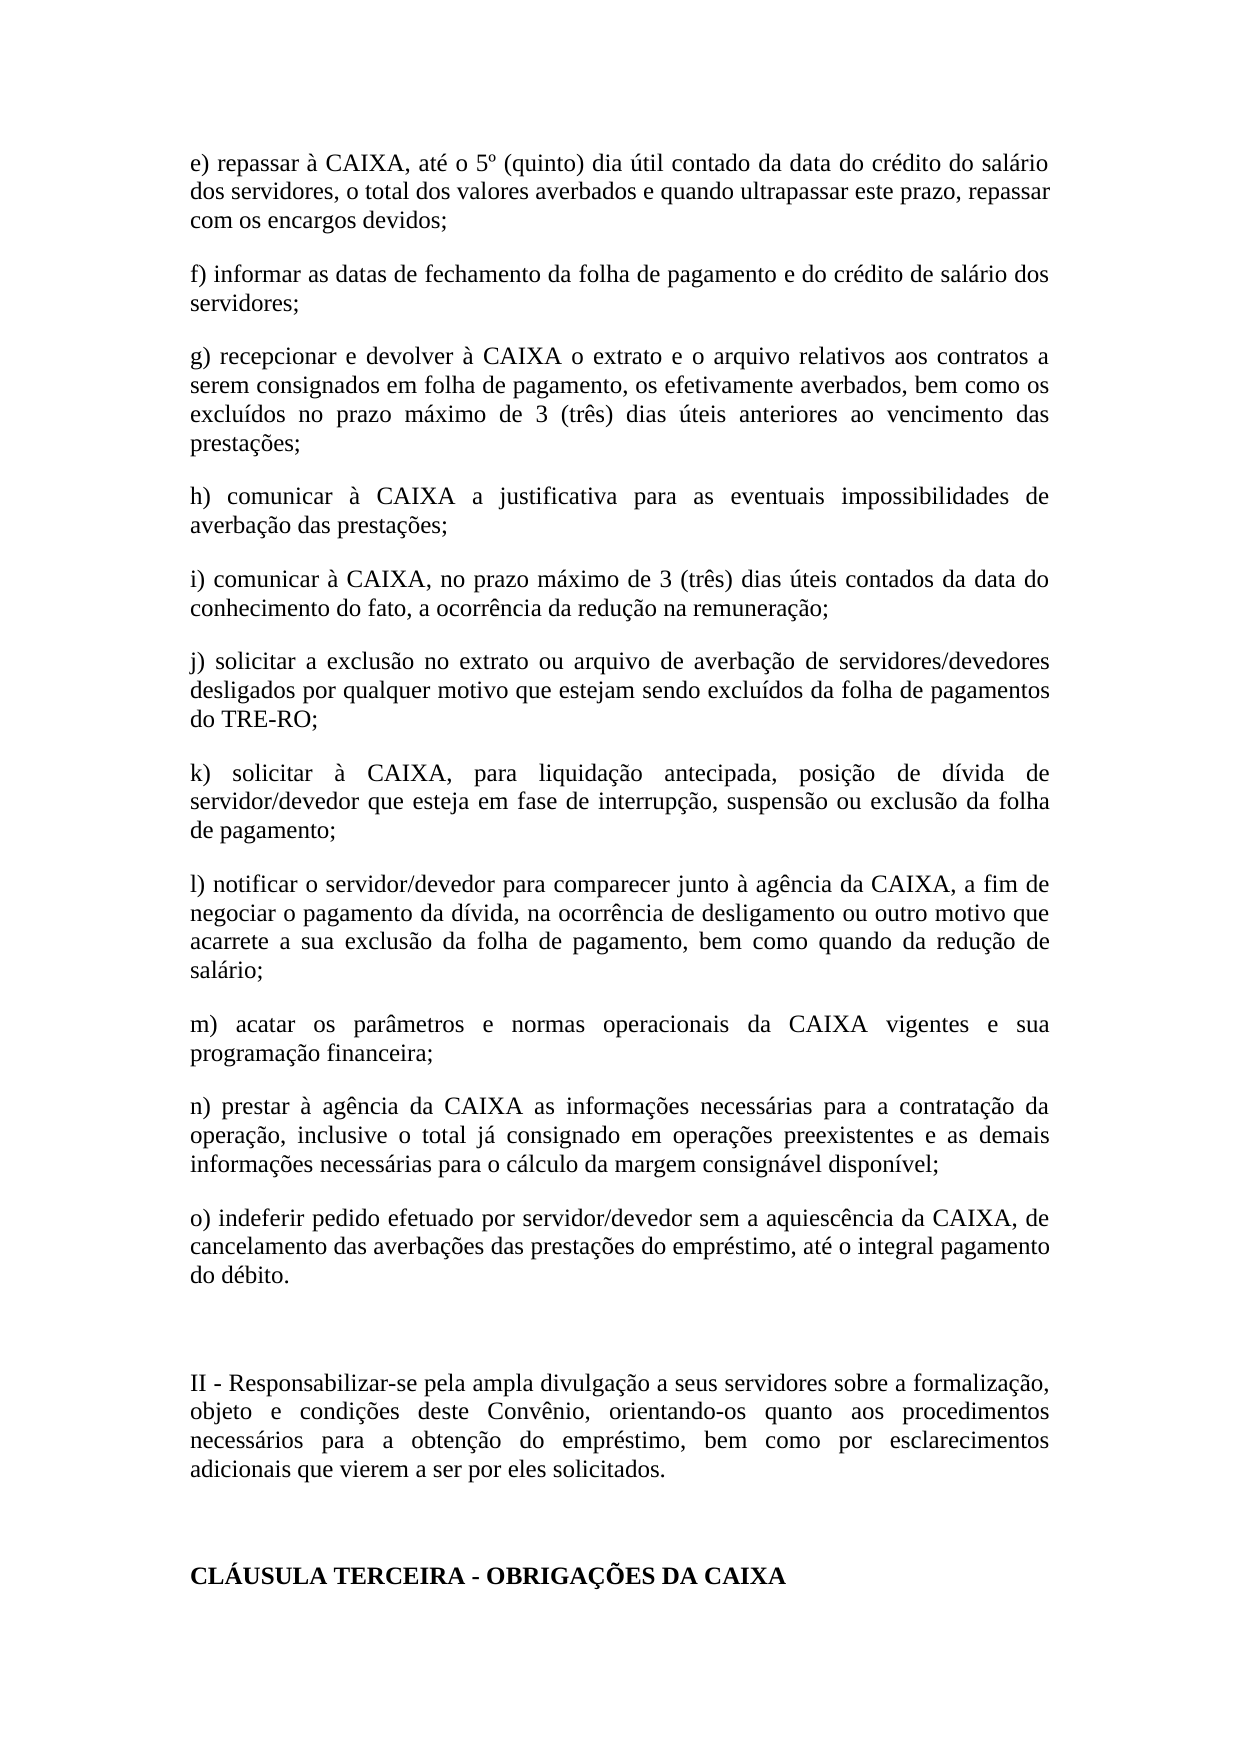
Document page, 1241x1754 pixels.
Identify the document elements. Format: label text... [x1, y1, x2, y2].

text m) acatar os parâmetros e normas operacionais da CAIXA vigentes e sua programação financeira; [190, 1009, 1051, 1066]
text h) comunicar à CAIXA a justificativa para as eventuais impossibilidades de averbação das prestações; [190, 481, 1051, 539]
text e) repassar à CAIXA, até o 5º (quinto) dia útil contado da data do crédito do salário dos servidores, o total dos valores averbados e quando ultrapassar este prazo, repassar com os encargos devidos; [190, 148, 1051, 234]
text i) comunicar à CAIXA, no prazo máximo de 3 (três) dias úteis contados da data do conhecimento do fato, a ocorrência da redução na remuneração; [190, 564, 1051, 621]
text CLÁUSULA TERCEIRA - OBRIGAÇÕES DA CAIXA [190, 1561, 1051, 1590]
text g) recepcionar e devolver à CAIXA o extrato e o arquivo relativos aos contratos a serem consignados em folha de pagamento, os efetivamente averbados, bem como os excluídos no prazo máximo de 3 (três) dias úteis anteriores ao vencimento das prestações; [190, 341, 1051, 456]
text k) solicitar à CAIXA, para liquidação antecipada, posição de dívida de servidor/devedor que esteja em fase de interrupção, suspensão ou exclusão da folha de pagamento; [190, 758, 1051, 844]
text o) indeferir pedido efetuado por servidor/devedor sem a aquiescência da CAIXA, de cancelamento das averbações das prestações do empréstimo, até o integral pagamento do débito. [190, 1203, 1051, 1289]
text l) notificar o servidor/devedor para comparecer junto à agência da CAIXA, a fim de negociar o pagamento da dívida, na ocorrência de desligamento ou outro motivo que acarrete a sua exclusão da folha de pagamento, bem como quando da redução de salário; [190, 869, 1051, 984]
text n) prestar à agência da CAIXA as informações necessárias para a contratação da operação, inclusive o total já consignado em operações preexistentes e as demais informações necessárias para o cálculo da margem consignável disponível; [190, 1091, 1051, 1178]
text II - Responsabilizar-se pela ampla divulgação a seus servidores sobre a formalização, objeto e condições deste Convênio, orientando-os quanto aos procedimentos necessários para a obtenção do empréstimo, bem como por esclarecimentos adicionais que vierem a ser por eles solicitados. [190, 1368, 1051, 1483]
text f) informar as datas de fechamento da folha de pagamento e do crédito de salário dos servidores; [190, 259, 1051, 316]
text j) solicitar a exclusão no extrato ou arquivo de averbação de servidores/devedores desligados por qualquer motivo que estejam sendo excluídos da folha de pagamentos do TRE-RO; [190, 646, 1051, 733]
